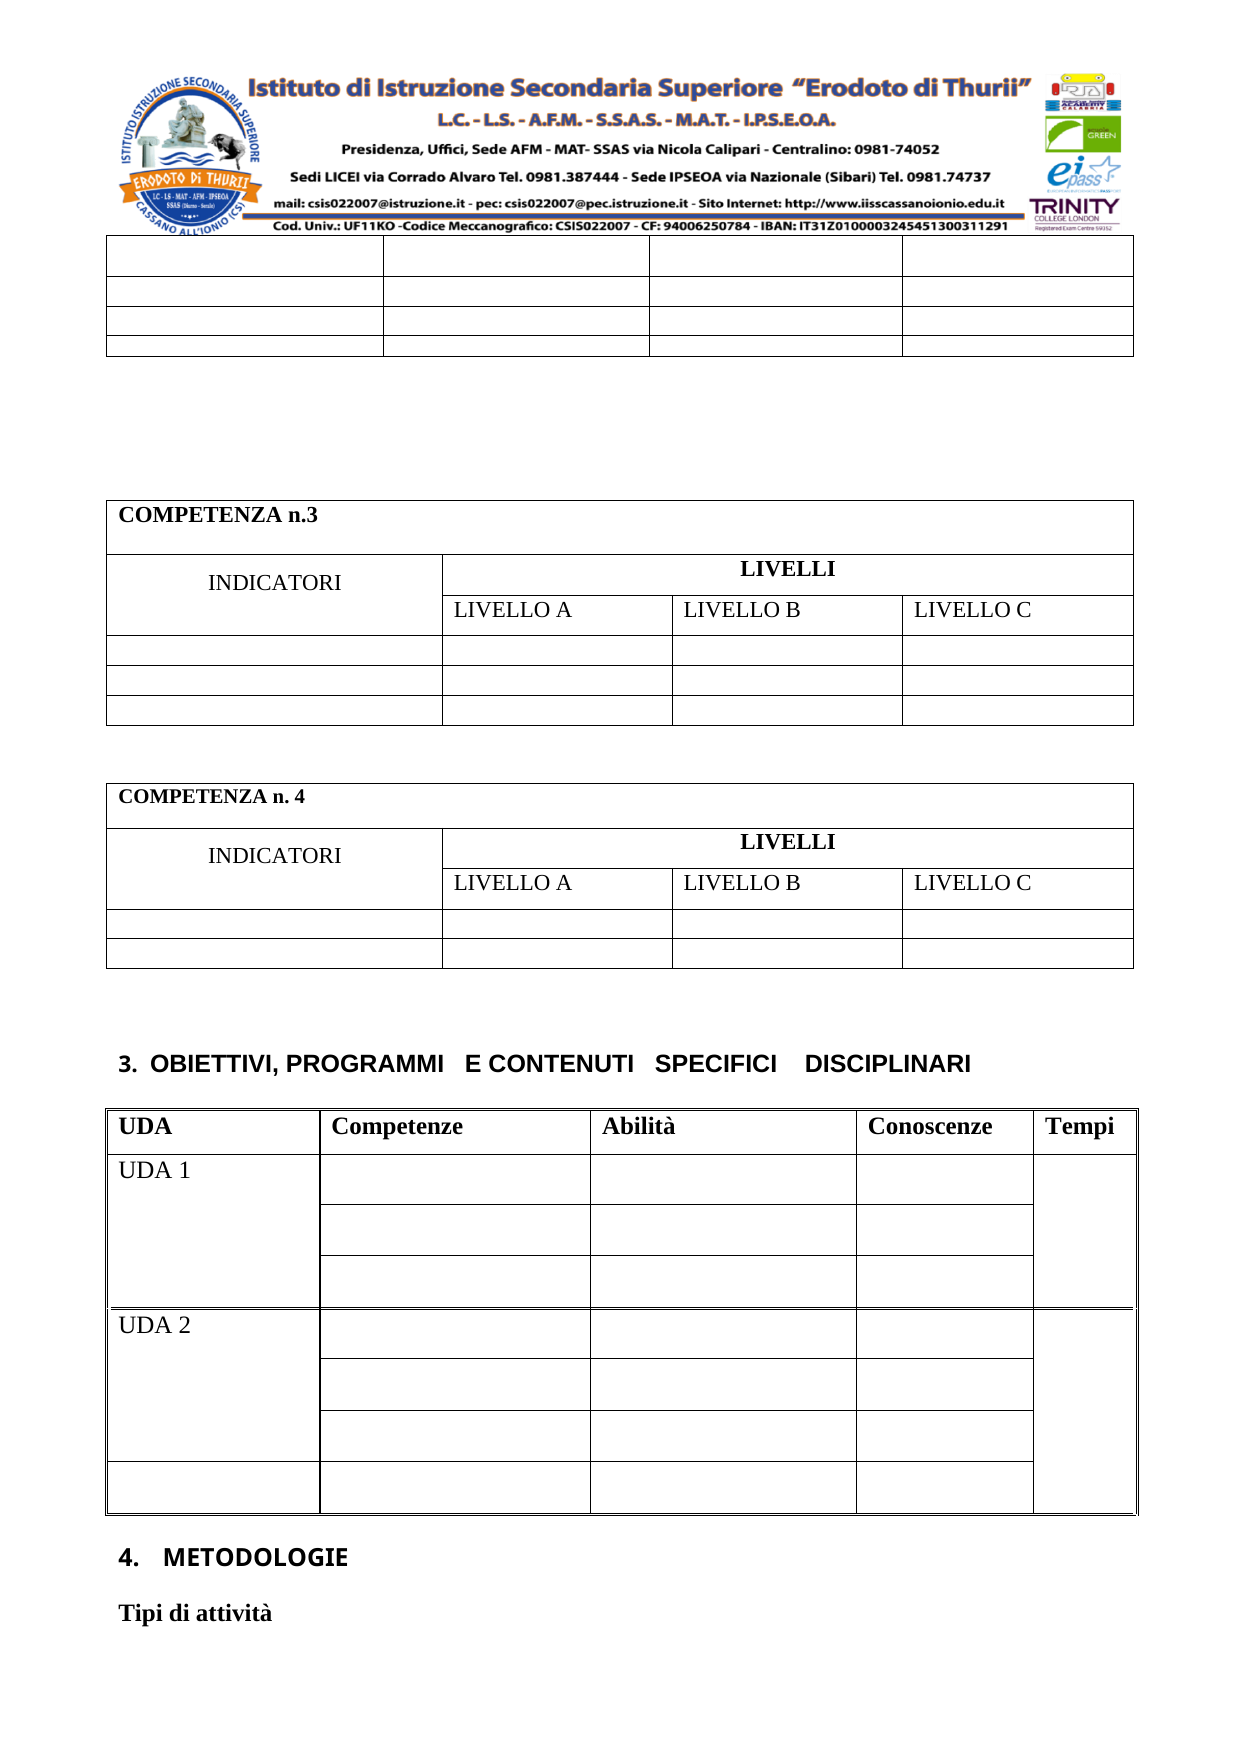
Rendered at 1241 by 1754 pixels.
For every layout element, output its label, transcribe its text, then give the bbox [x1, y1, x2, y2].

table_cell [107, 277, 383, 306]
table_cell [903, 666, 1133, 695]
table_cell [857, 1462, 1033, 1512]
table_cell [107, 666, 442, 695]
text Tipi di attività [118, 1598, 1122, 1626]
table_cell [443, 636, 672, 665]
table_cell UDA 2 [108, 1307, 319, 1461]
table_header Competenze [321, 1111, 590, 1154]
table_cell [107, 696, 442, 724]
table_cell [107, 939, 442, 968]
table_cell [857, 1359, 1033, 1409]
table_cell [591, 1411, 856, 1461]
table_cell [857, 1155, 1033, 1204]
table_cell [321, 1256, 590, 1307]
table_cell [591, 1462, 856, 1512]
table_cell [321, 1359, 590, 1409]
list METODOLOGIE [118, 1539, 1122, 1574]
table_cell [107, 636, 442, 665]
table_header UDA [108, 1111, 319, 1154]
picture [118, 73, 1122, 235]
table_cell [443, 910, 672, 938]
table_header COMPETENZA n. 4 [107, 784, 1133, 827]
table_cell [903, 277, 1133, 306]
table_cell [650, 236, 902, 276]
table_cell [650, 277, 902, 306]
table_cell LIVELLO B [673, 869, 902, 908]
table_cell [650, 336, 902, 356]
table_cell [1034, 1307, 1136, 1512]
table_cell [384, 277, 649, 306]
table_cell [591, 1310, 856, 1358]
table_header Abilità [591, 1111, 856, 1154]
table_cell [107, 307, 383, 335]
table_cell LIVELLO A [443, 596, 672, 635]
table_cell [903, 307, 1133, 335]
table_cell [650, 307, 902, 335]
table_cell [107, 910, 442, 938]
table_cell UDA 1 [108, 1155, 319, 1307]
table_cell [321, 1205, 590, 1255]
table_cell [857, 1205, 1033, 1255]
table_cell [384, 307, 649, 335]
table_cell [591, 1359, 856, 1409]
table_cell [673, 636, 902, 665]
table_cell [903, 236, 1133, 276]
table_cell LIVELLO A [443, 869, 672, 908]
table_cell LIVELLO C [903, 596, 1133, 635]
table_cell [591, 1155, 856, 1204]
table_cell [384, 236, 649, 276]
table_cell [107, 236, 383, 276]
table_cell [443, 939, 672, 968]
table_cell [857, 1256, 1033, 1307]
table_header Conoscenze [857, 1111, 1033, 1154]
text 3. OBIETTIVI, PROGRAMMI E CONTENUTI SPECIFICI DISCIPLINARI [118, 1048, 1122, 1079]
table_cell LIVELLI [443, 829, 1133, 868]
table_cell [107, 336, 383, 356]
table_cell [591, 1205, 856, 1255]
table_cell [591, 1256, 856, 1307]
table_cell [1034, 1155, 1136, 1307]
table_cell [443, 666, 672, 695]
table_cell [903, 910, 1133, 938]
table_cell INDICATORI [107, 555, 442, 635]
table_cell [673, 939, 902, 968]
table_cell [384, 336, 649, 356]
table_cell [321, 1310, 590, 1358]
table_cell [673, 696, 902, 724]
table_cell [321, 1462, 590, 1512]
table_cell [903, 636, 1133, 665]
table_cell LIVELLO B [673, 596, 902, 635]
table_cell [673, 910, 902, 938]
table_cell [857, 1310, 1033, 1358]
table_header COMPETENZA n.3 [107, 501, 1133, 554]
table_cell [903, 696, 1133, 724]
table_cell [857, 1411, 1033, 1461]
table_cell [443, 696, 672, 724]
table_cell [903, 939, 1133, 968]
table_cell LIVELLI [443, 555, 1133, 595]
table_cell [321, 1155, 590, 1204]
table_cell LIVELLO C [903, 869, 1133, 908]
table_cell [673, 666, 902, 695]
table_cell INDICATORI [107, 829, 442, 908]
table_cell [108, 1462, 319, 1512]
table_cell [903, 336, 1133, 356]
table_cell [321, 1411, 590, 1461]
table_header Tempi [1034, 1111, 1136, 1154]
